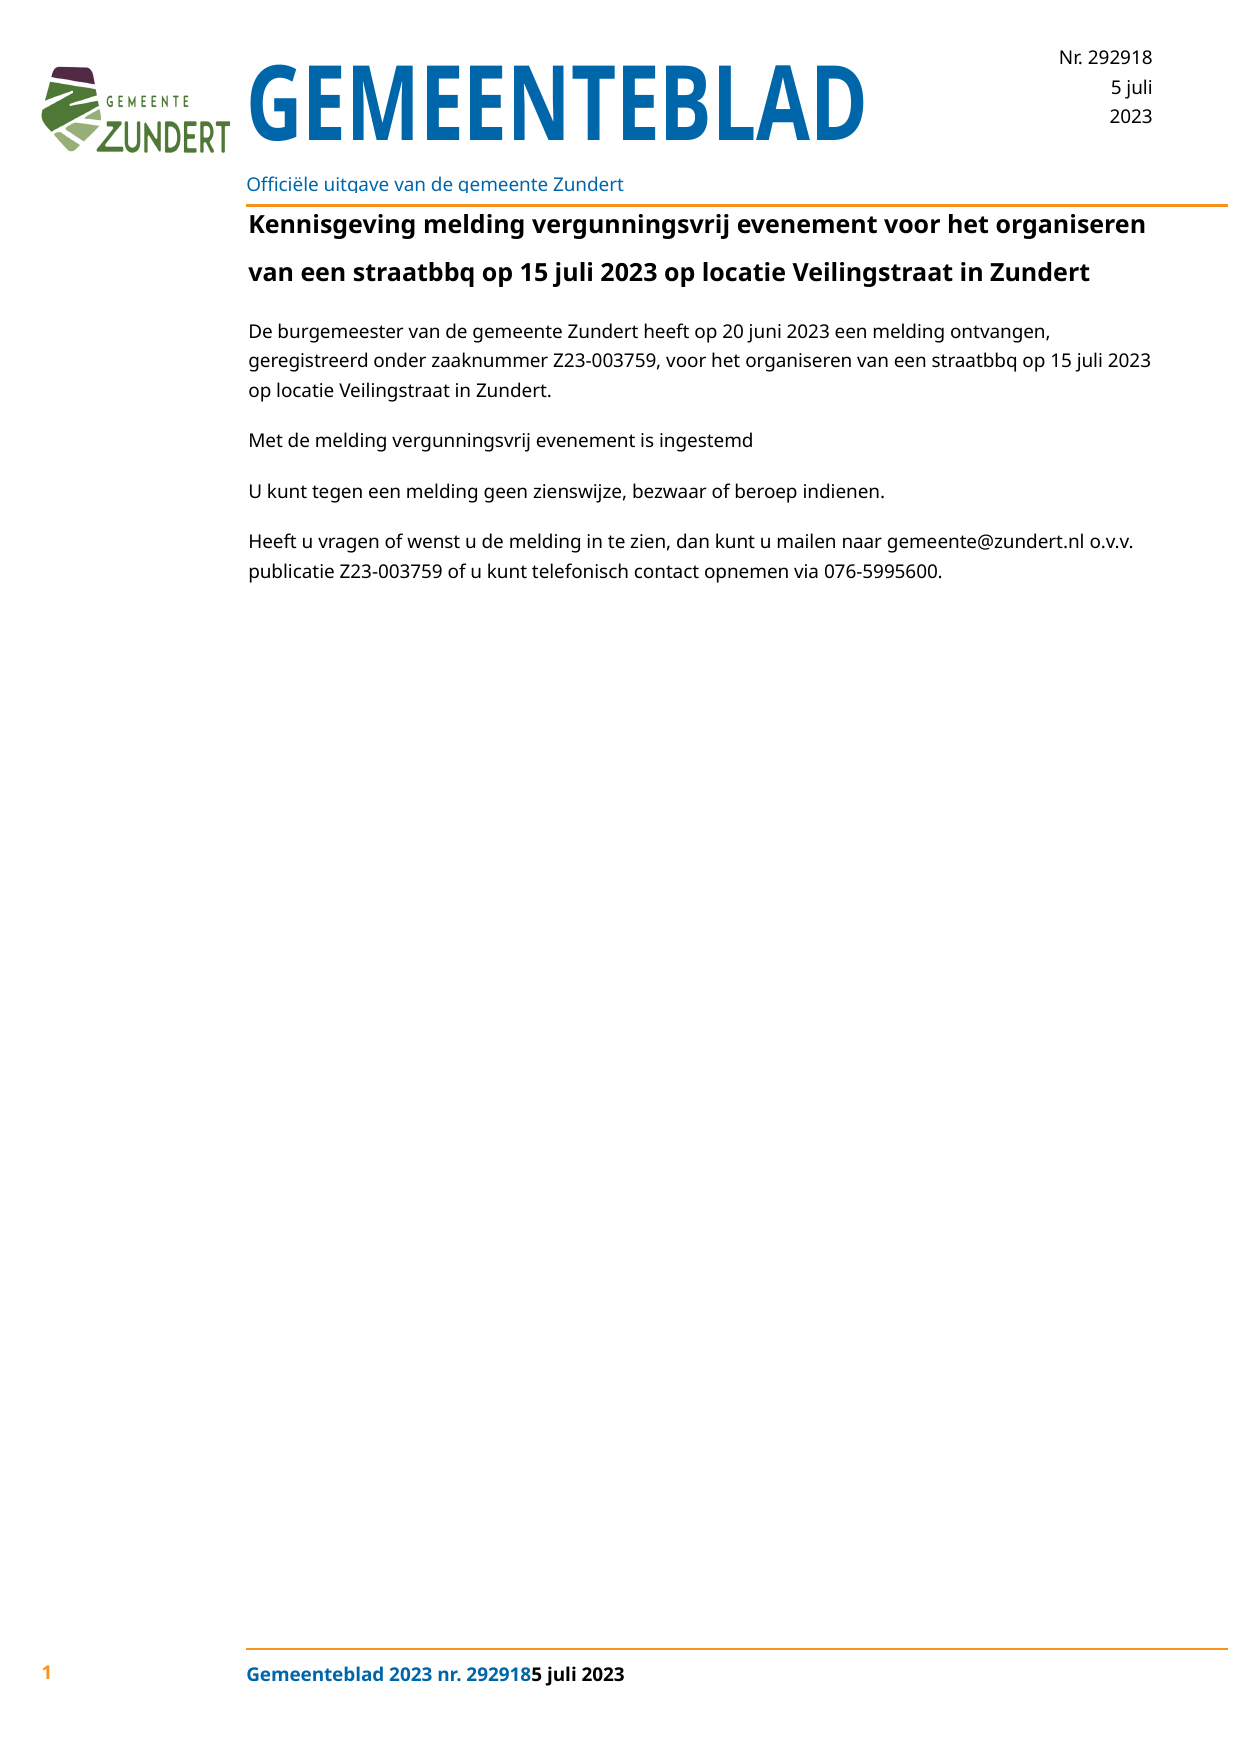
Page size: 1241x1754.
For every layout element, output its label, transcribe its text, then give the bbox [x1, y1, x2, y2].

text De burgemeester van de gemeente Zundert heeft op 20 juni 2023 een melding ontvangen, geregistreerd onder zaaknummer Z23-003759, voor het organiseren van een straatbbq op 15 juli 2023 op locatie Veilingstraat in Zundert. [248, 318, 1152, 403]
text U kunt tegen een melding geen zienswijze, bezwaar of beroep indienen. [248, 478, 1152, 504]
text Kennisgeving melding vergunningsvrij evenement voor het organiseren van een straatbbq op 15 juli 2023 op locatie Veilingstraat in Zundert [248, 207, 1152, 288]
text Heeft u vragen of wenst u de melding in te zien, dan kunt u mailen naar gemeente@zundert.nl o.v.v. publicatie Z23-003759 of u kunt telefonisch contact opnemen via 076-5995600. [248, 528, 1152, 584]
picture [41, 47, 231, 172]
text Met de melding vergunningsvrij evenement is ingestemd [248, 427, 1152, 453]
